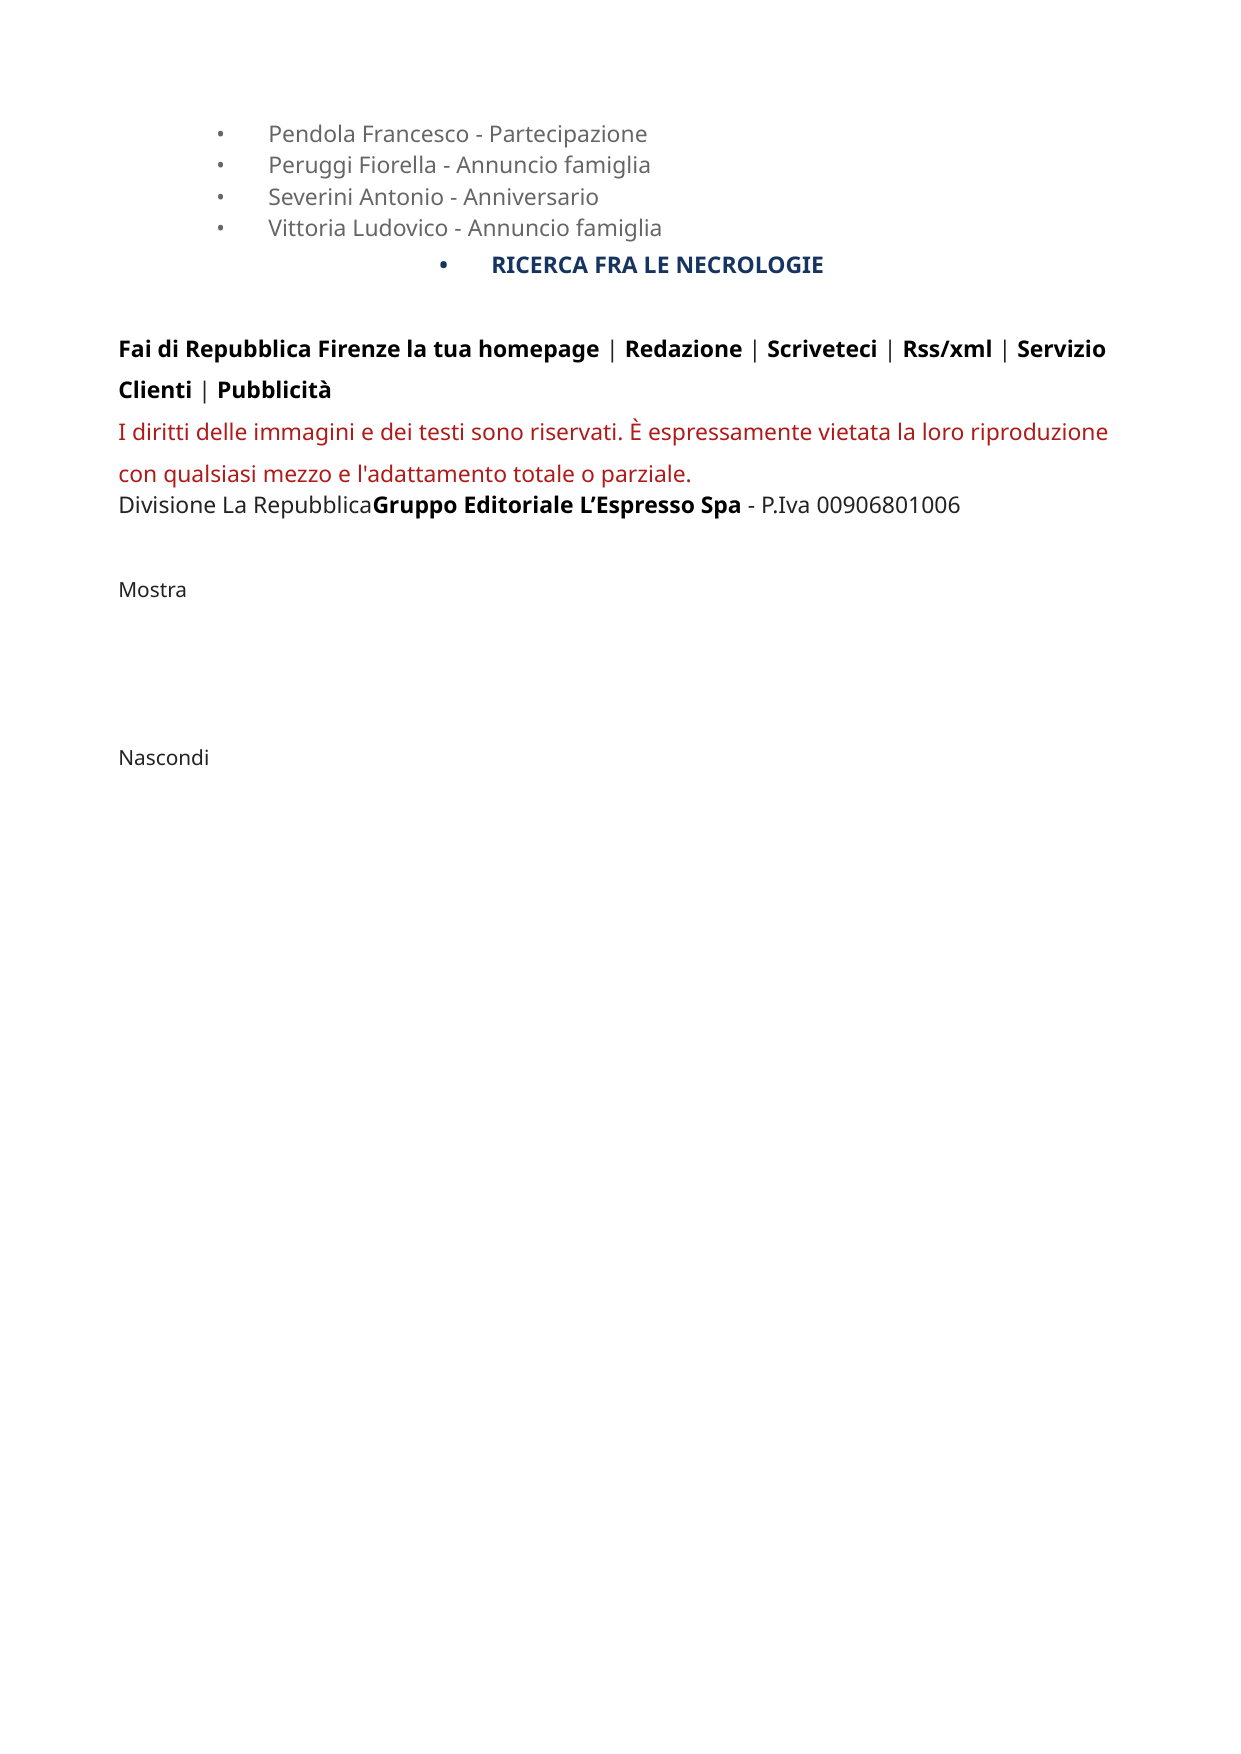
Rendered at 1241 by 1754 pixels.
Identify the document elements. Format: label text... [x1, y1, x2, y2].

text Repubblica Blu [118, 672, 1122, 706]
text Consigliati per te [118, 638, 1122, 672]
text I tuoi argomenti [118, 603, 1122, 638]
text • Peruggi Fiorella - Annuncio famiglia [118, 149, 1122, 181]
text Fai di Repubblica Firenze la tua homepage | Redazione | Scriveteci | Rss/xml | Servizio Clienti | Pubblicità [118, 322, 1122, 406]
text • Severini Antonio - Anniversario [118, 181, 1122, 212]
text I diritti delle immagini e dei testi sono riservati. È espressamente vietata la loro riproduzione con qualsiasi mezzo e l'adattamento totale o parziale. [118, 406, 1122, 489]
text Nascondi [118, 740, 1122, 771]
text • Vittoria Ludovico - Annuncio famiglia [118, 212, 1122, 243]
text • Pendola Francesco - Partecipazione [118, 118, 1122, 149]
text Divisione La Repubblica Gruppo Editoriale L’Espresso Spa - P.Iva 00906801006 [118, 489, 1122, 520]
text Mostra [118, 562, 1122, 603]
text • RICERCA FRA LE NECROLOGIE [118, 243, 1122, 281]
